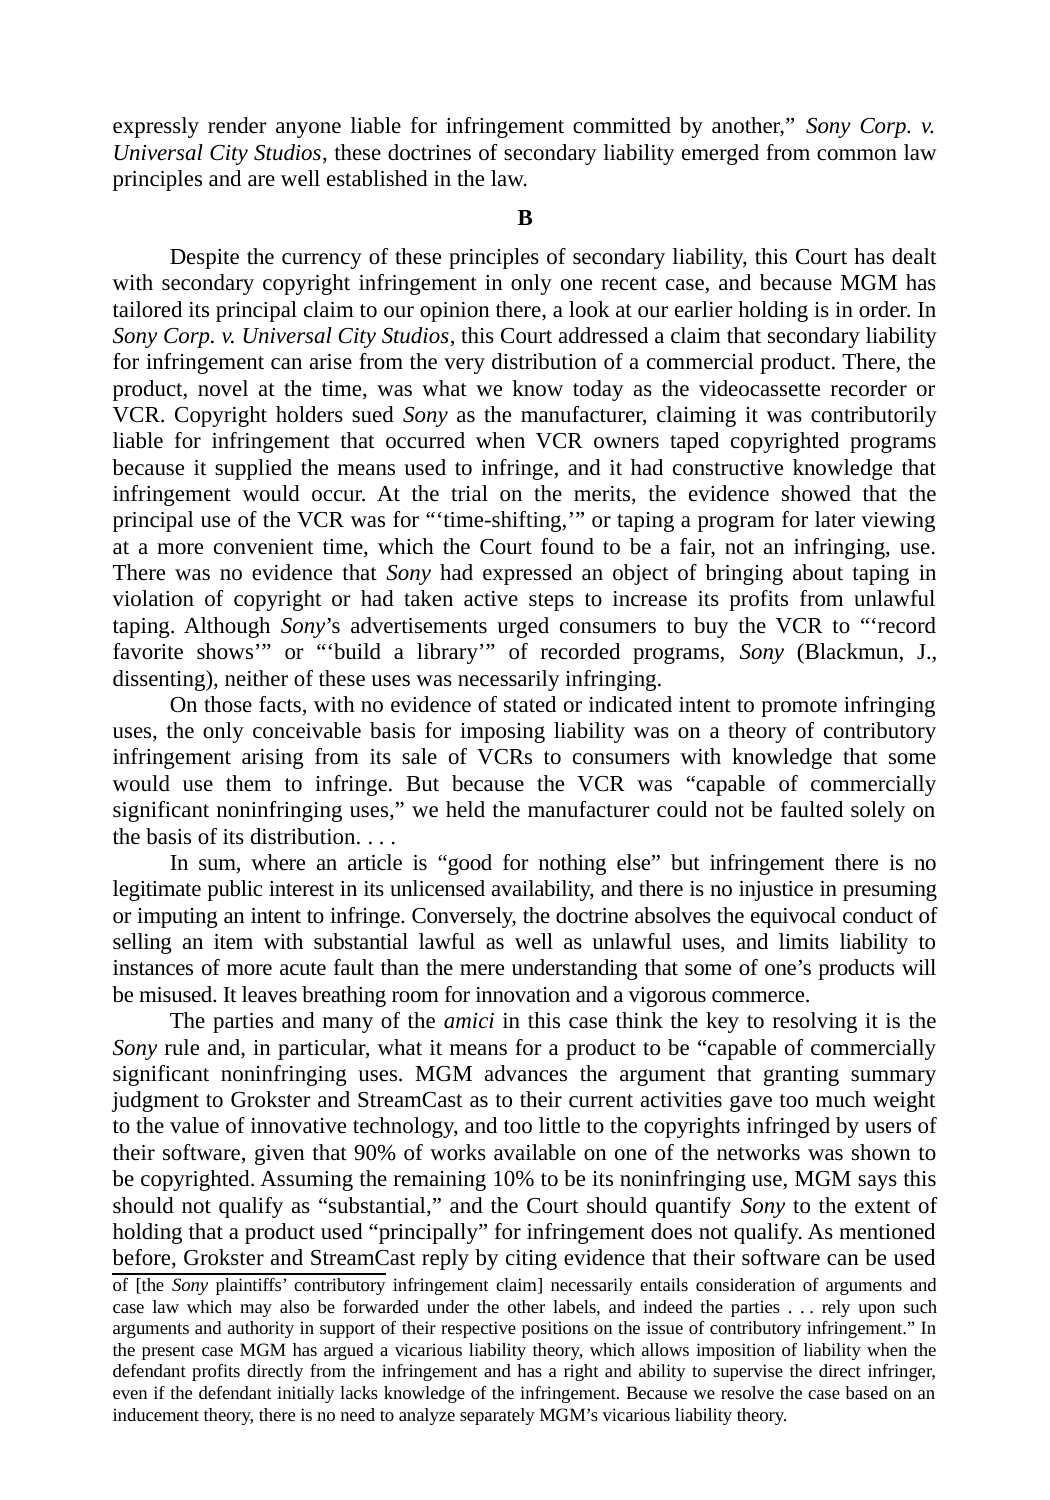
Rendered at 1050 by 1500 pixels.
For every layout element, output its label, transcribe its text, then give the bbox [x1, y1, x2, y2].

text In sum, where an article is “good for nothing else” but infringement there is no legitimate public interest in its unlicensed availability, and there is no injustice in presuming or imputing an intent to infringe. Conversely, the doctrine absolves the equivocal conduct of selling an item with substantial lawful as well as unlawful uses, and limits liability to instances of more acute fault than the mere understanding that some of one’s products will be misused. It leaves breathing room for innovation and a vigorous commerce. [112, 849, 937, 1007]
text B [112, 204, 937, 230]
text Despite the currency of these principles of secondary liability, this Court has dealt with secondary copyright infringement in only one recent case, and because MGM has tailored its principal claim to our opinion there, a look at our earlier holding is in order. In Sony Corp. v. Universal City Studios, this Court addressed a claim that secondary liability for infringement can arise from the very distribution of a commercial product. There, the product, novel at the time, was what we know today as the videocassette recorder or VCR. Copyright holders sued Sony as the manufacturer, claiming it was contributorily liable for infringement that occurred when VCR owners taped copyrighted programs because it supplied the means used to infringe, and it had constructive knowledge that infringement would occur. At the trial on the merits, the evidence showed that the principal use of the VCR was for “‘time-shifting,’” or taping a program for later viewing at a more convenient time, which the Court found to be a fair, not an infringing, use. There was no evidence that Sony had expressed an object of bringing about taping in violation of copyright or had taken active steps to increase its profits from unlawful taping. Although Sony’s advertisements urged consumers to buy the VCR to “‘record favorite shows’” or “‘build a library’” of recorded programs, Sony (Blackmun, J., dissenting), neither of these uses was necessarily infringing. [112, 243, 937, 691]
text The parties and many of the amici in this case think the key to resolving it is the Sony rule and, in particular, what it means for a product to be “capable of commercially significant noninfringing uses. MGM advances the argument that granting summary judgment to Grokster and StreamCast as to their current activities gave too much weight to the value of innovative technology, and too little to the copyrights infringed by users of their software, given that 90% of works available on one of the networks was shown to be copyrighted. Assuming the remaining 10% to be its noninfringing use, MGM says this should not qualify as “substantial,” and the Court should quantify Sony to the extent of holding that a product used “principally” for infringement does not qualify. As mentioned before, Grokster and StreamCast reply by citing evidence that their software can be used [112, 1007, 937, 1271]
text expressly render anyone liable for infringement committed by another,” Sony Corp. v. Universal City Studios, these doctrines of secondary liability emerged from common law principles and are well established in the law. [112, 112, 937, 192]
text of [the Sony plaintiffs’ contributory infringement claim] necessarily entails consideration of arguments and case law which may also be forwarded under the other labels, and indeed the parties . . . rely upon such arguments and authority in support of their respective positions on the issue of contributory infringement.” In the present case MGM has argued a vicarious liability theory, which allows imposition of liability when the defendant profits directly from the infringement and has a right and ability to supervise the direct infringer, even if the defendant initially lacks knowledge of the infringement. Because we resolve the case based on an inducement theory, there is no need to analyze separately MGM’s vicarious liability theory. [112, 1274, 937, 1425]
text On those facts, with no evidence of stated or indicated intent to promote infringing uses, the only conceivable basis for imposing liability was on a theory of contributory infringement arising from its sale of VCRs to consumers with knowledge that some would use them to infringe. But because the VCR was “capable of commercially significant noninfringing uses,” we held the manufacturer could not be faulted solely on the basis of its distribution. . . . [112, 691, 937, 849]
